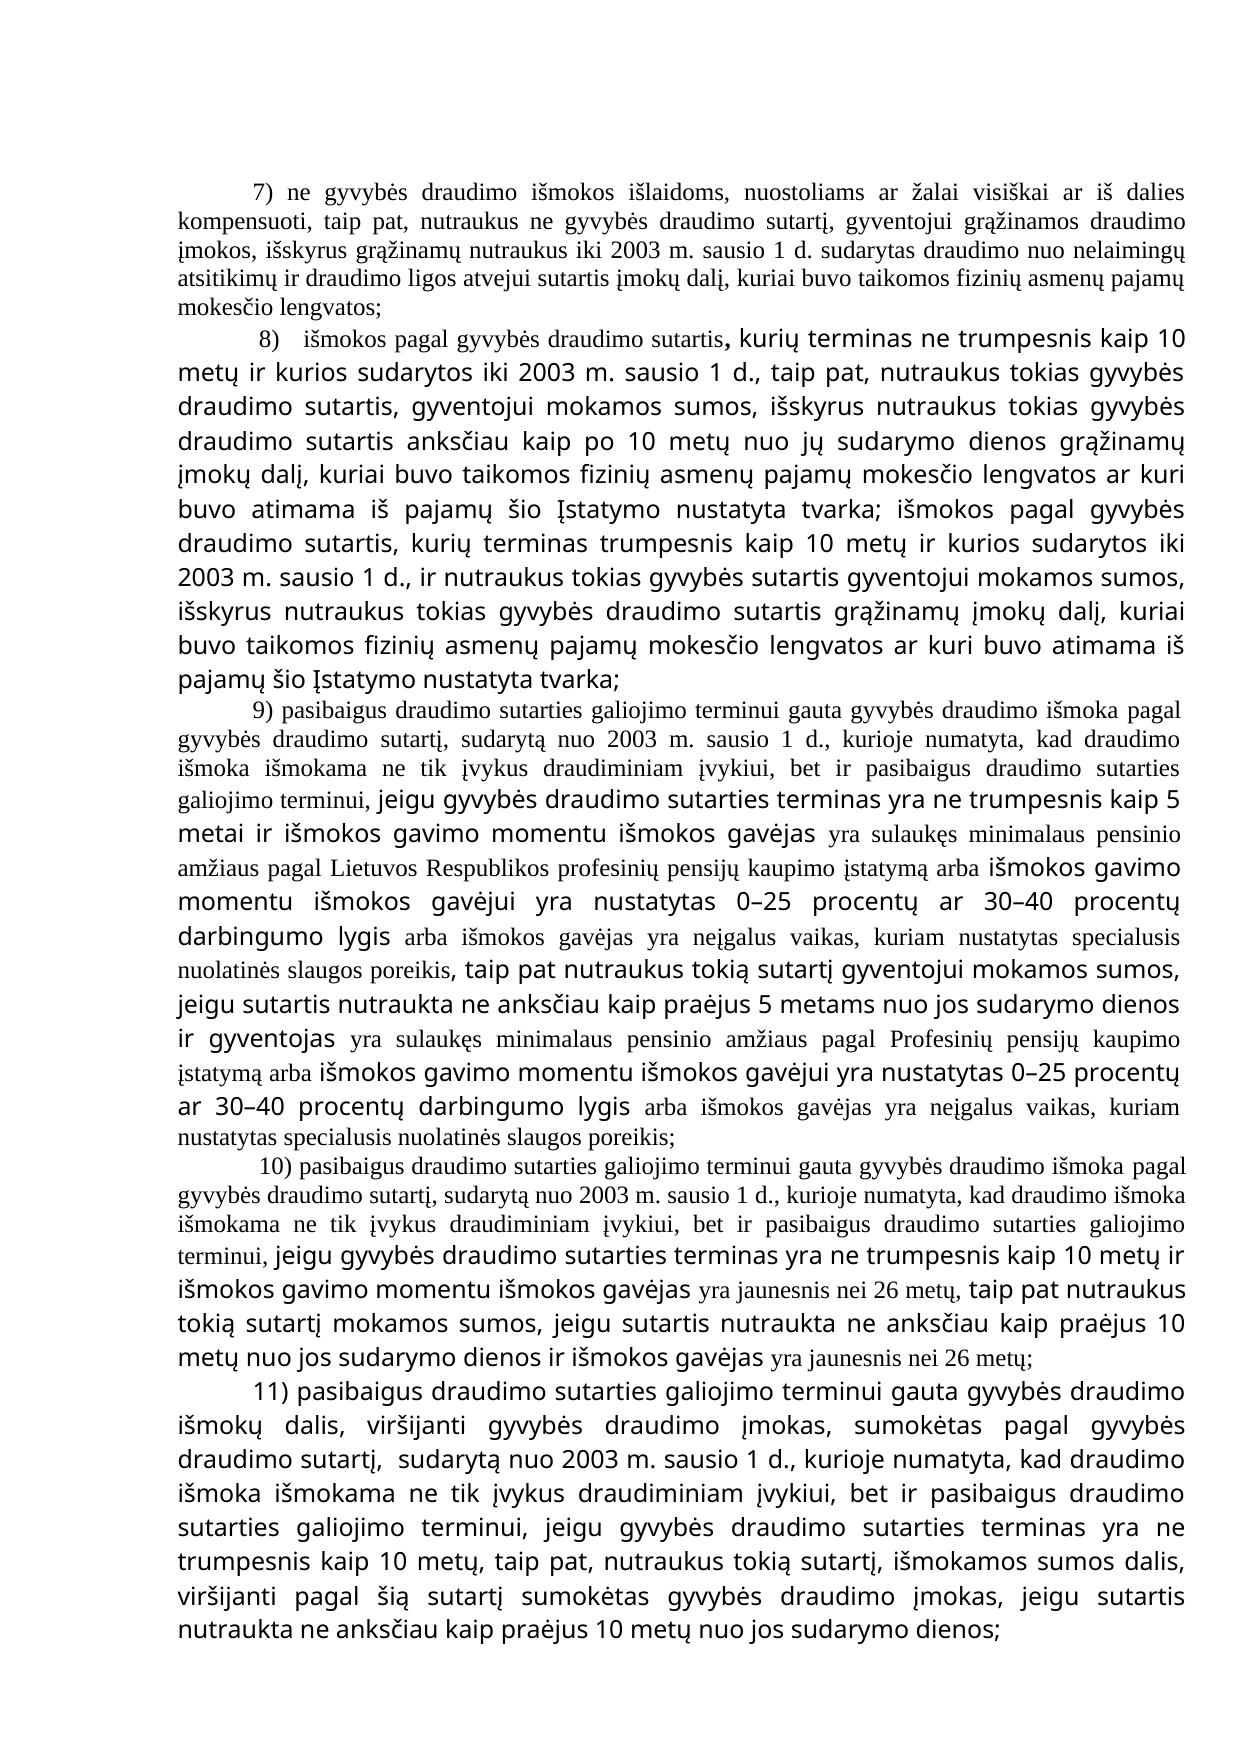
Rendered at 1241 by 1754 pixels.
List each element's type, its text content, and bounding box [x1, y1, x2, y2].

text 8) išmokos pagal gyvybės draudimo sutartis, kurių terminas ne trumpesnis kaip 10 metų ir kurios sudarytos iki 2003 m. sausio 1 d., taip pat, nutraukus tokias gyvybės draudimo sutartis, gyventojui mokamos sumos, išskyrus nutraukus tokias gyvybės draudimo sutartis anksčiau kaip po 10 metų nuo jų sudarymo dienos grąžinamų įmokų dalį, kuriai buvo taikomos fizinių asmenų pajamų mokesčio lengvatos ar kuri buvo atimama iš pajamų šio Įstatymo nustatyta tvarka; išmokos pagal gyvybės draudimo sutartis, kurių terminas trumpesnis kaip 10 metų ir kurios sudarytos iki 2003 m. sausio 1 d., ir nutraukus tokias gyvybės sutartis gyventojui mokamos sumos, išskyrus nutraukus tokias gyvybės draudimo sutartis grąžinamų įmokų dalį, kuriai buvo taikomos fizinių asmenų pajamų mokesčio lengvatos ar kuri buvo atimama iš pajamų šio Įstatymo nustatyta tvarka; [177, 321, 1186, 696]
text 10) pasibaigus draudimo sutarties galiojimo terminui gauta gyvybės draudimo išmoka pagal gyvybės draudimo sutartį, sudarytą nuo 2003 m. sausio 1 d., kurioje numatyta, kad draudimo išmoka išmokama ne tik įvykus draudiminiam įvykiui, bet ir pasibaigus draudimo sutarties galiojimo terminui, jeigu gyvybės draudimo sutarties terminas yra ne trumpesnis kaip 10 metų ir išmokos gavimo momentu išmokos gavėjas yra jaunesnis nei 26 metų, taip pat nutraukus tokią sutartį mokamos sumos, jeigu sutartis nutraukta ne anksčiau kaip praėjus 10 metų nuo jos sudarymo dienos ir išmokos gavėjas yra jaunesnis nei 26 metų; [177, 1151, 1186, 1374]
text 11) pasibaigus draudimo sutarties galiojimo terminui gauta gyvybės draudimo išmokų dalis, viršijanti gyvybės draudimo įmokas, sumokėtas pagal gyvybės draudimo sutartį, sudarytą nuo 2003 m. sausio 1 d., kurioje numatyta, kad draudimo išmoka išmokama ne tik įvykus draudiminiam įvykiui, bet ir pasibaigus draudimo sutarties galiojimo terminui, jeigu gyvybės draudimo sutarties terminas yra ne trumpesnis kaip 10 metų, taip pat, nutraukus tokią sutartį, išmokamos sumos dalis, viršijanti pagal šią sutartį sumokėtas gyvybės draudimo įmokas, jeigu sutartis nutraukta ne anksčiau kaip praėjus 10 metų nuo jos sudarymo dienos; [177, 1374, 1186, 1646]
text 7) ne gyvybės draudimo išmokos išlaidoms, nuostoliams ar žalai visiškai ar iš dalies kompensuoti, taip pat, nutraukus ne gyvybės draudimo sutartį, gyventojui grąžinamos draudimo įmokos, išskyrus grąžinamų nutraukus iki 2003 m. sausio 1 d. sudarytas draudimo nuo nelaimingų atsitikimų ir draudimo ligos atvejui sutartis įmokų dalį, kuriai buvo taikomos fizinių asmenų pajamų mokesčio lengvatos; [177, 177, 1186, 321]
text 9) pasibaigus draudimo sutarties galiojimo terminui gauta gyvybės draudimo išmoka pagal gyvybės draudimo sutartį, sudarytą nuo 2003 m. sausio 1 d., kurioje numatyta, kad draudimo išmoka išmokama ne tik įvykus draudiminiam įvykiui, bet ir pasibaigus draudimo sutarties galiojimo terminui, jeigu gyvybės draudimo sutarties terminas yra ne trumpesnis kaip 5 metai ir išmokos gavimo momentu išmokos gavėjas yra sulaukęs minimalaus pensinio amžiaus pagal Lietuvos Respublikos profesinių pensijų kaupimo įstatymą arba išmokos gavimo momentu išmokos gavėjui yra nustatytas 0–25 procentų ar 30–40 procentų darbingumo lygis arba išmokos gavėjas yra neįgalus vaikas, kuriam nustatytas specialusis nuolatinės slaugos poreikis, taip pat nutraukus tokią sutartį gyventojui mokamos sumos, jeigu sutartis nutraukta ne anksčiau kaip praėjus 5 metams nuo jos sudarymo dienos ir gyventojas yra sulaukęs minimalaus pensinio amžiaus pagal Profesinių pensijų kaupimo įstatymą arba išmokos gavimo momentu išmokos gavėjui yra nustatytas 0–25 procentų ar 30–40 procentų darbingumo lygis arba išmokos gavėjas yra neįgalus vaikas, kuriam nustatytas specialusis nuolatinės slaugos poreikis; [177, 696, 1181, 1151]
